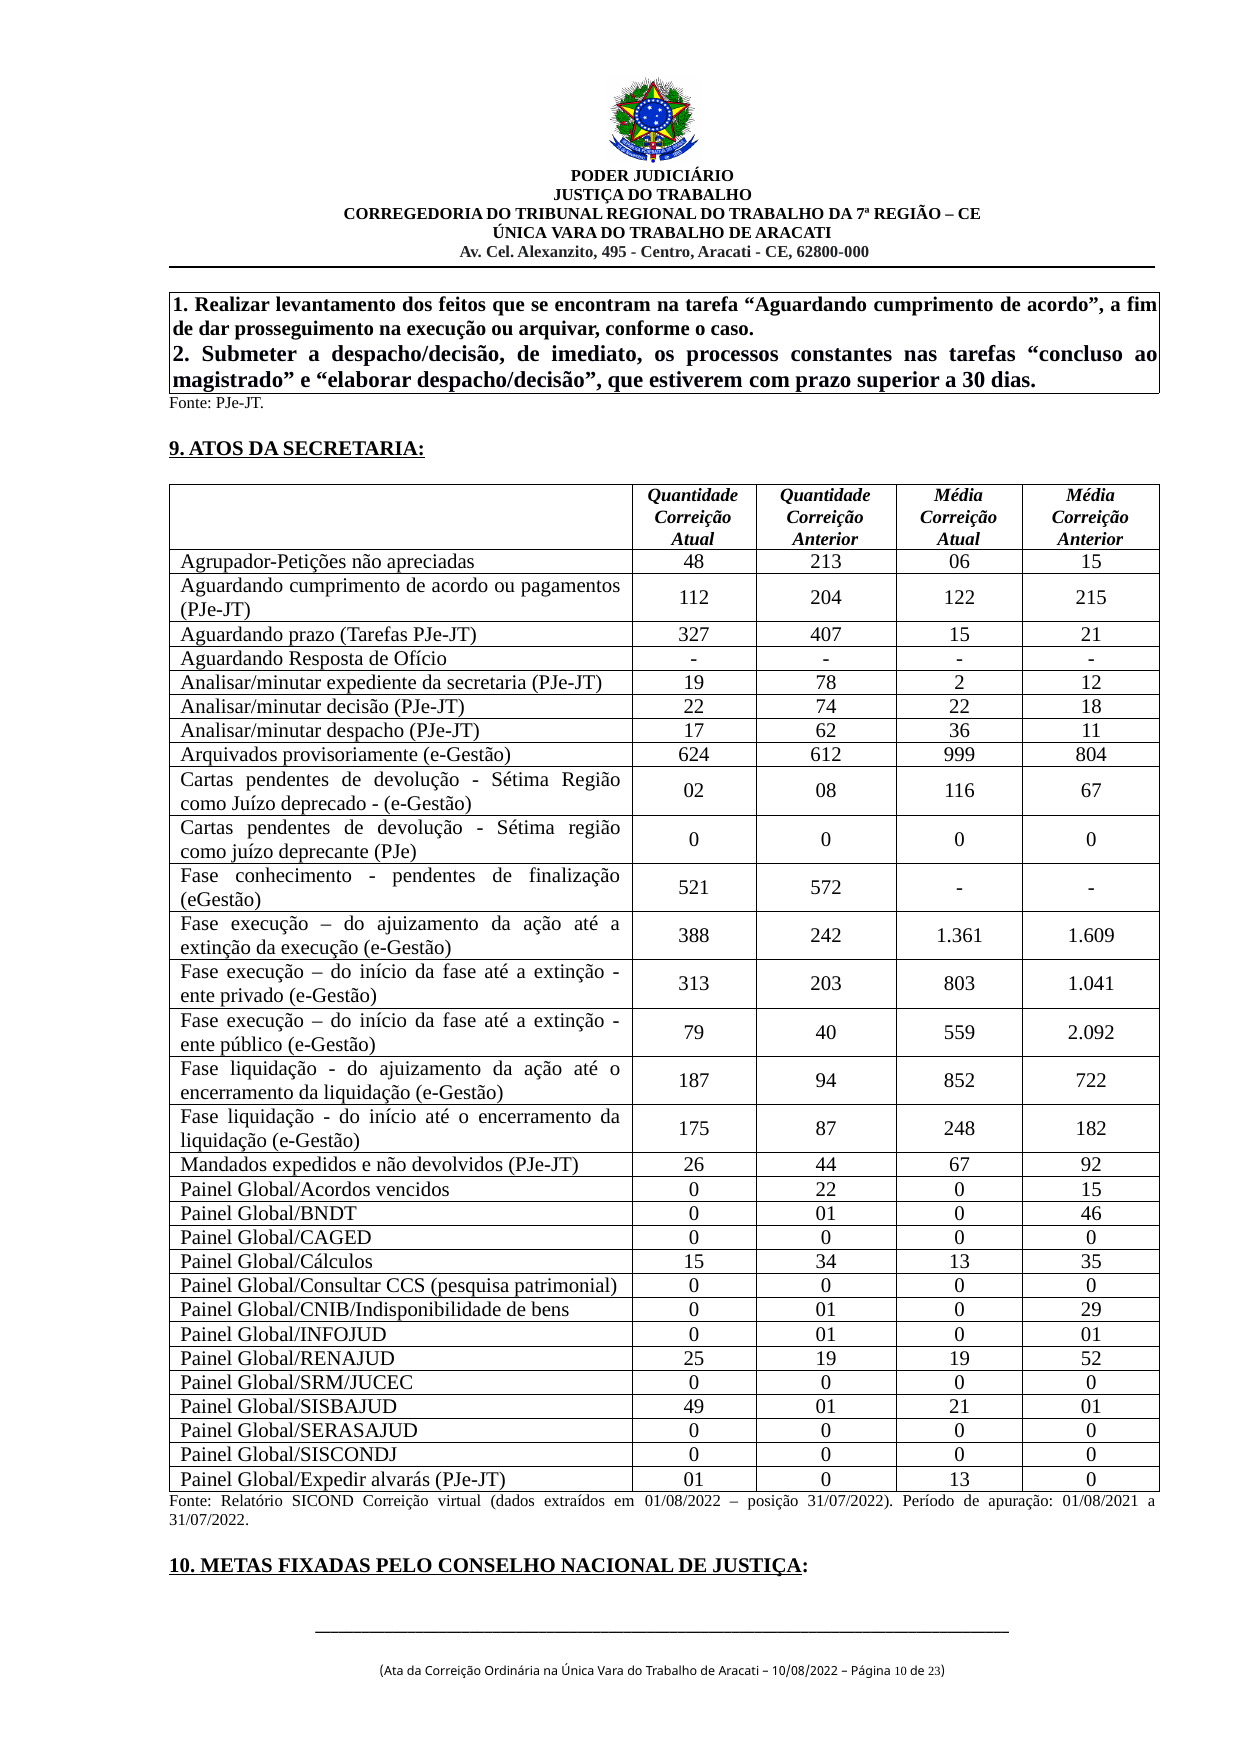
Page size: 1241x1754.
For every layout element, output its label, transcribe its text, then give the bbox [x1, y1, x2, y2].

table_cell 49 [633, 1395, 756, 1418]
table_cell 0 [1023, 1419, 1159, 1442]
table_cell 722 [1023, 1057, 1159, 1104]
table_cell 1. Realizar levantamento dos feitos que se encontram na tarefa “Aguardando cumprimento de acordo”, a fim de dar prosseguimento na execução ou arquivar, conforme o caso. 2. Submeter a despacho/decisão, de imediato, os processos constantes nas tarefas “concluso ao magistrado” e “elaborar despacho/decisão”, que estiverem com prazo superior a 30 dias. [170, 293, 1159, 393]
table_cell 0 [757, 1419, 896, 1442]
table_cell Aguardando prazo (Tarefas PJe-JT) [170, 622, 632, 646]
table_cell 0 [757, 1467, 896, 1491]
table_cell 01 [1023, 1395, 1159, 1418]
table_cell - [897, 647, 1022, 670]
table_cell 1.361 [897, 912, 1022, 959]
table_cell 0 [633, 1419, 756, 1442]
table_cell Painel Global/BNDT [170, 1202, 632, 1225]
table_cell Analisar/minutar decisão (PJe-JT) [170, 695, 632, 718]
table_cell 19 [897, 1347, 1022, 1370]
table_cell Fase execução – do início da fase até a extinção - ente público (e-Gestão) [170, 1009, 632, 1056]
table_cell 52 [1023, 1347, 1159, 1370]
table_cell 1.041 [1023, 960, 1159, 1007]
table_cell 62 [757, 719, 896, 742]
table_cell 22 [757, 1177, 896, 1201]
table_cell Analisar/minutar despacho (PJe-JT) [170, 719, 632, 742]
table_cell 213 [757, 550, 896, 573]
table_cell 18 [1023, 695, 1159, 718]
table_cell 0 [633, 1371, 756, 1394]
table_header Quantidade Correição Anterior [757, 485, 896, 549]
table_cell 0 [897, 1371, 1022, 1394]
table_cell Painel Global/RENAJUD [170, 1347, 632, 1370]
table_cell 116 [897, 767, 1022, 814]
table_cell 22 [897, 695, 1022, 718]
table_cell 67 [1023, 767, 1159, 814]
table_cell 0 [897, 1298, 1022, 1321]
table_cell 204 [757, 574, 896, 621]
table_cell 0 [757, 1274, 896, 1297]
table_cell Painel Global/SISCONDJ [170, 1443, 632, 1466]
table_cell Painel Global/CNIB/Indisponibilidade de bens [170, 1298, 632, 1321]
table_cell Agrupador-Petições não apreciadas [170, 550, 632, 573]
table_cell - [897, 864, 1022, 911]
table_cell 92 [1023, 1153, 1159, 1176]
table_cell - [633, 647, 756, 670]
table_cell 803 [897, 960, 1022, 1007]
table_cell 22 [633, 695, 756, 718]
table_cell 242 [757, 912, 896, 959]
table_cell Painel Global/CAGED [170, 1226, 632, 1249]
table_cell 327 [633, 622, 756, 646]
table_cell 2.092 [1023, 1009, 1159, 1056]
table_cell 0 [1023, 816, 1159, 863]
picture [604, 75, 700, 164]
table_cell 46 [1023, 1202, 1159, 1225]
table_cell 0 [897, 1177, 1022, 1201]
table_cell - [757, 647, 896, 670]
table_cell 0 [757, 816, 896, 863]
table_cell Fase liquidação - do ajuizamento da ação até o encerramento da liquidação (e-Gestão) [170, 1057, 632, 1104]
table_cell 0 [1023, 1443, 1159, 1466]
table_cell 624 [633, 743, 756, 766]
table_cell 187 [633, 1057, 756, 1104]
table_cell Painel Global/Consultar CCS (pesquisa patrimonial) [170, 1274, 632, 1297]
table_cell Analisar/minutar expediente da secretaria (PJe-JT) [170, 671, 632, 694]
table_cell 852 [897, 1057, 1022, 1104]
table_cell Painel Global/SRM/JUCEC [170, 1371, 632, 1394]
table_cell Painel Global/Acordos vencidos [170, 1177, 632, 1201]
table_cell 01 [1023, 1322, 1159, 1346]
text 9. ATOS DA SECRETARIA: [169, 436, 1155, 460]
table_cell 25 [633, 1347, 756, 1370]
table_cell Cartas pendentes de devolução - Sétima Região como Juízo deprecado - (e-Gestão) [170, 767, 632, 814]
table_cell 0 [633, 1322, 756, 1346]
table_cell 0 [757, 1371, 896, 1394]
table_cell 21 [897, 1395, 1022, 1418]
table_cell 0 [897, 1443, 1022, 1466]
table_cell 36 [897, 719, 1022, 742]
table_cell Arquivados provisoriamente (e-Gestão) [170, 743, 632, 766]
table_cell 612 [757, 743, 896, 766]
table_cell 0 [757, 1226, 896, 1249]
table_cell 0 [1023, 1467, 1159, 1491]
table_cell 175 [633, 1105, 756, 1152]
table_cell 248 [897, 1105, 1022, 1152]
table_cell 87 [757, 1105, 896, 1152]
table_cell 13 [897, 1467, 1022, 1491]
table_cell 19 [633, 671, 756, 694]
table_cell Painel Global/SERASAJUD [170, 1419, 632, 1442]
table_cell 0 [1023, 1226, 1159, 1249]
table_cell 12 [1023, 671, 1159, 694]
table_cell 01 [633, 1467, 756, 1491]
table_cell 48 [633, 550, 756, 573]
table_cell 999 [897, 743, 1022, 766]
table_cell 34 [757, 1250, 896, 1273]
table_cell 0 [897, 1322, 1022, 1346]
table_cell Fase liquidação - do início até o encerramento da liquidação (e-Gestão) [170, 1105, 632, 1152]
table_cell 26 [633, 1153, 756, 1176]
table_cell 112 [633, 574, 756, 621]
table_cell Painel Global/SISBAJUD [170, 1395, 632, 1418]
table_cell 0 [633, 1202, 756, 1225]
text Fonte: Relatório SICOND Correição virtual (dados extraídos em 01/08/2022 – posição 31/07/2022). Período de apuração: 01/08/2021 a 31/07/2022. [169, 1492, 1155, 1529]
table_cell Cartas pendentes de devolução - Sétima região como juízo deprecante (PJe) [170, 816, 632, 863]
table_cell 40 [757, 1009, 896, 1056]
table_cell 0 [897, 1226, 1022, 1249]
table_cell 203 [757, 960, 896, 1007]
table_cell 19 [757, 1347, 896, 1370]
table_cell Painel Global/Cálculos [170, 1250, 632, 1273]
table_cell 521 [633, 864, 756, 911]
text Fonte: PJe-JT. [169, 394, 1155, 412]
table_cell 29 [1023, 1298, 1159, 1321]
table_cell 122 [897, 574, 1022, 621]
table_cell Fase execução – do ajuizamento da ação até a extinção da execução (e-Gestão) [170, 912, 632, 959]
table_cell 67 [897, 1153, 1022, 1176]
table_cell 01 [757, 1298, 896, 1321]
table_header [170, 485, 632, 549]
table_cell 0 [897, 816, 1022, 863]
table_cell Aguardando cumprimento de acordo ou pagamentos (PJe-JT) [170, 574, 632, 621]
table_header Quantidade Correição Atual [633, 485, 756, 549]
table_cell 74 [757, 695, 896, 718]
table_cell 0 [1023, 1371, 1159, 1394]
table_cell 78 [757, 671, 896, 694]
table_cell 15 [1023, 1177, 1159, 1201]
table_cell Painel Global/INFOJUD [170, 1322, 632, 1346]
table_cell - [1023, 864, 1159, 911]
table_cell 79 [633, 1009, 756, 1056]
table_cell 407 [757, 622, 896, 646]
table_cell 01 [757, 1395, 896, 1418]
table_cell 559 [897, 1009, 1022, 1056]
table_cell 17 [633, 719, 756, 742]
table_cell 08 [757, 767, 896, 814]
table_cell 06 [897, 550, 1022, 573]
table_cell 11 [1023, 719, 1159, 742]
table_cell 35 [1023, 1250, 1159, 1273]
table_cell 0 [897, 1419, 1022, 1442]
table_cell 13 [897, 1250, 1022, 1273]
table_cell 0 [633, 816, 756, 863]
table_header Média Correição Anterior [1023, 485, 1159, 549]
table_cell 1.609 [1023, 912, 1159, 959]
text 10. METAS FIXADAS PELO CONSELHO NACIONAL DE JUSTIÇA: [169, 1553, 1155, 1577]
table_cell 388 [633, 912, 756, 959]
table_cell 182 [1023, 1105, 1159, 1152]
table_cell 44 [757, 1153, 896, 1176]
table_cell Mandados expedidos e não devolvidos (PJe-JT) [170, 1153, 632, 1176]
table_cell 0 [633, 1298, 756, 1321]
table_cell 15 [897, 622, 1022, 646]
table_cell Fase execução – do início da fase até a extinção - ente privado (e-Gestão) [170, 960, 632, 1007]
table_cell 0 [633, 1443, 756, 1466]
table_cell 21 [1023, 622, 1159, 646]
table_cell 0 [897, 1202, 1022, 1225]
table_cell 804 [1023, 743, 1159, 766]
table_cell 215 [1023, 574, 1159, 621]
table_cell 01 [757, 1202, 896, 1225]
table_cell 15 [633, 1250, 756, 1273]
table_cell 0 [757, 1443, 896, 1466]
table_cell 15 [1023, 550, 1159, 573]
table_cell 2 [897, 671, 1022, 694]
table_cell 0 [633, 1274, 756, 1297]
table_cell Fase conhecimento - pendentes de finalização (eGestão) [170, 864, 632, 911]
table_cell 94 [757, 1057, 896, 1104]
table_cell 0 [633, 1177, 756, 1201]
table_cell 572 [757, 864, 896, 911]
table_cell 313 [633, 960, 756, 1007]
table_cell 01 [757, 1322, 896, 1346]
table_cell Painel Global/Expedir alvarás (PJe-JT) [170, 1467, 632, 1491]
table_header Média Correição Atual [897, 485, 1022, 549]
table_cell - [1023, 647, 1159, 670]
table_cell 0 [1023, 1274, 1159, 1297]
table_cell 0 [633, 1226, 756, 1249]
table_cell Aguardando Resposta de Ofício [170, 647, 632, 670]
table_cell 02 [633, 767, 756, 814]
table_cell 0 [897, 1274, 1022, 1297]
